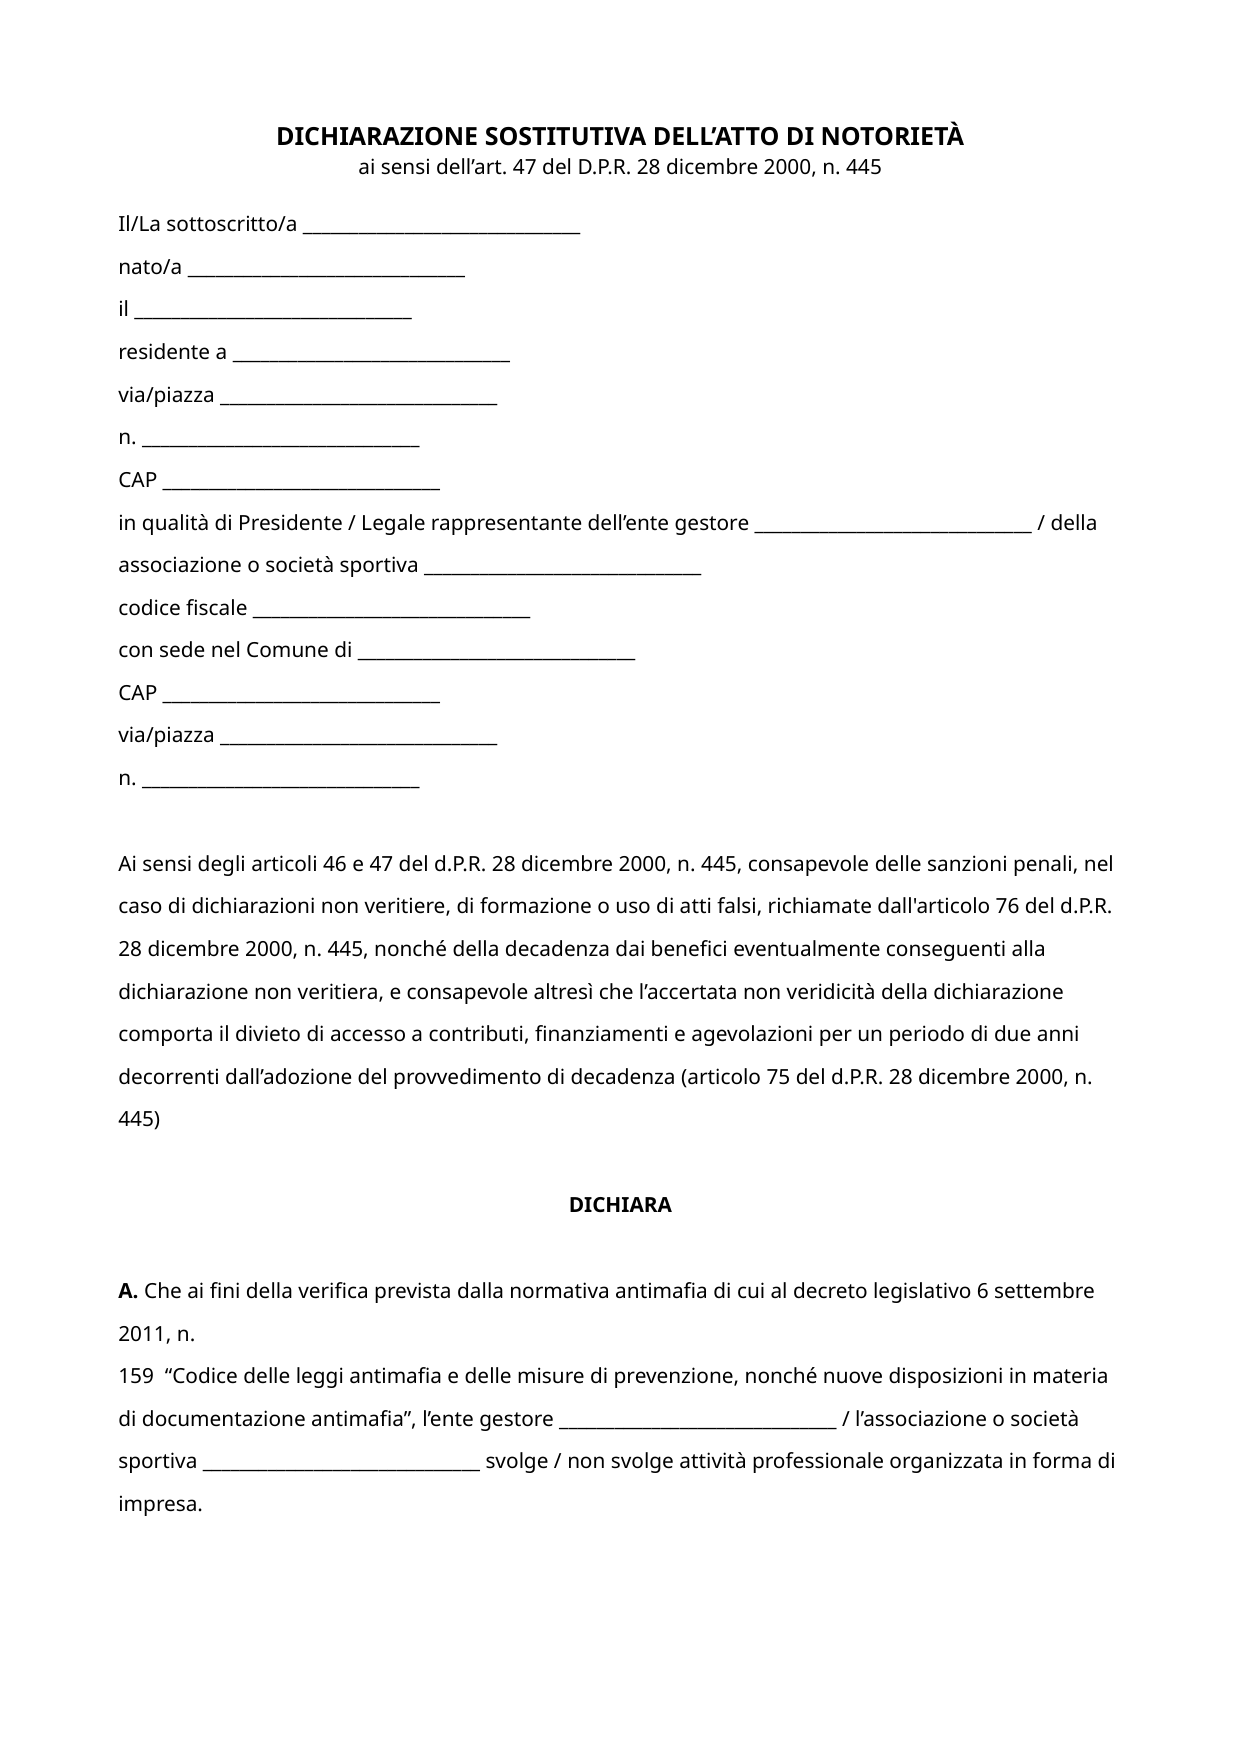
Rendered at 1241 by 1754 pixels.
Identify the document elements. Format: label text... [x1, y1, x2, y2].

text il ______________________________ [118, 294, 1122, 323]
text A. Che ai fini della verifica prevista dalla normativa antimafia di cui al decreto legislativo 6 settembre 2011, n. [118, 1276, 1122, 1347]
text Il/La sottoscritto/a ______________________________ [118, 209, 1122, 238]
text residente a ______________________________ [118, 337, 1122, 366]
text ai sensi dell’art. 47 del D.P.R. 28 dicembre 2000, n. 445 [118, 152, 1122, 181]
text 159 “Codice delle leggi antimafia e delle misure di prevenzione, nonché nuove disposizioni in materia di documentazione antimafia”, l’ente gestore ______________________________ / l’associazione o società sportiva ______________________________ svolge / non svolge attività professionale organizzata in forma di impresa. [118, 1361, 1122, 1517]
text via/piazza ______________________________ [118, 721, 1122, 749]
text DICHIARA [118, 1190, 1122, 1219]
text nato/a ______________________________ [118, 252, 1122, 280]
text CAP ______________________________ [118, 678, 1122, 706]
text codice fiscale ______________________________ [118, 593, 1122, 621]
text n. ______________________________ [118, 422, 1122, 451]
text n. ______________________________ [118, 763, 1122, 792]
text DICHIARAZIONE SOSTITUTIVA DELL’ATTO DI NOTORIETÀ [118, 118, 1122, 152]
text via/piazza ______________________________ [118, 380, 1122, 408]
text in qualità di Presidente / Legale rappresentante dell’ente gestore ______________________________ / della associazione o società sportiva ______________________________ [118, 508, 1122, 579]
text Ai sensi degli articoli 46 e 47 del d.P.R. 28 dicembre 2000, n. 445, consapevole delle sanzioni penali, nel caso di dichiarazioni non veritiere, di formazione o uso di atti falsi, richiamate dall'articolo 76 del d.P.R. 28 dicembre 2000, n. 445, nonché della decadenza dai benefici eventualmente conseguenti alla dichiarazione non veritiera, e consapevole altresì che l’accertata non veridicità della dichiarazione comporta il divieto di accesso a contributi, finanziamenti e agevolazioni per un periodo di due anni decorrenti dall’adozione del provvedimento di decadenza (articolo 75 del d.P.R. 28 dicembre 2000, n. 445) [118, 849, 1122, 1133]
text con sede nel Comune di ______________________________ [118, 635, 1122, 664]
text CAP ______________________________ [118, 465, 1122, 493]
